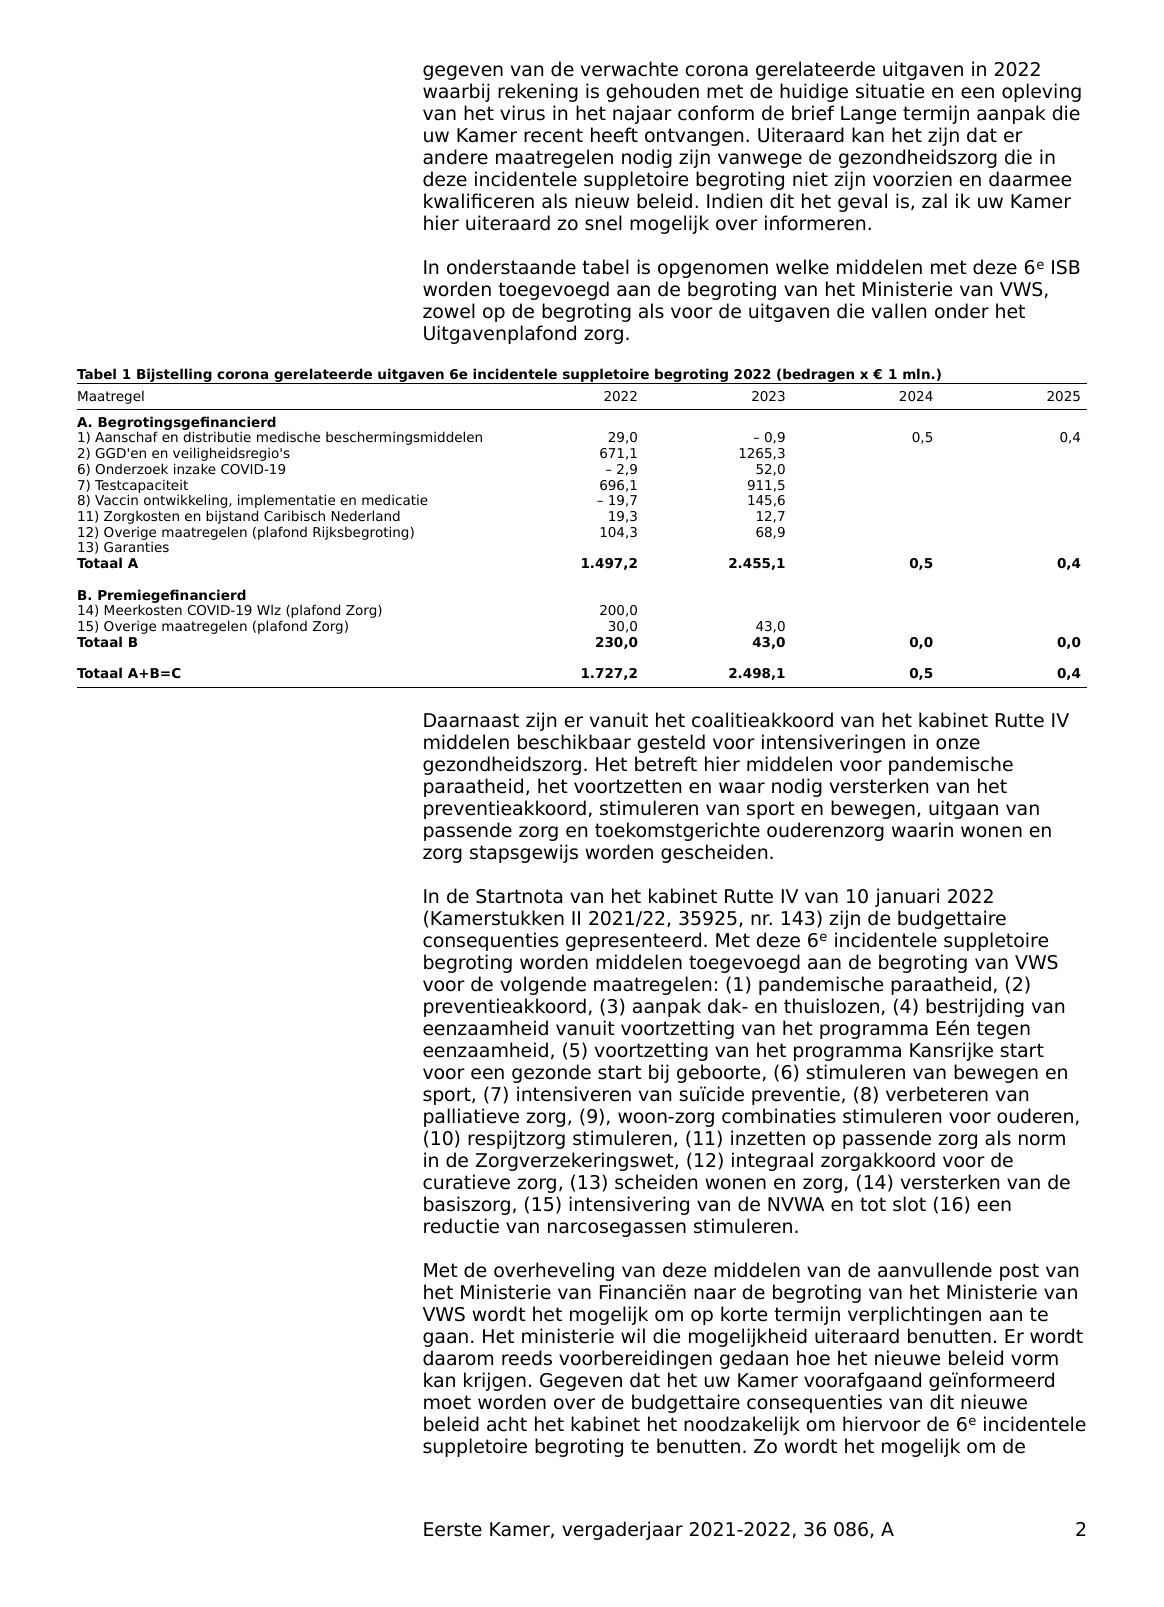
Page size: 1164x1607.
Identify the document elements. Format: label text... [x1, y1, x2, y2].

table_cell 19,3 [496, 509, 644, 524]
table_cell [496, 650, 644, 666]
table_cell [791, 410, 939, 430]
table_cell 2024 [791, 384, 939, 409]
table_cell [939, 603, 1087, 619]
table_cell A. Begrotingsgefinancierd [77, 410, 496, 430]
table_cell 52,0 [644, 462, 791, 477]
table_cell [791, 619, 939, 635]
table_header Tabel 1 Bijstelling corona gerelateerde uitgaven 6e incidentele suppletoire begroting 2022 (bedragen x € 1 mln.) [77, 367, 1087, 383]
table_cell 15) Overige maatregelen (plafond Zorg) [77, 619, 496, 635]
table_cell [791, 540, 939, 556]
table_cell 0,4 [939, 430, 1087, 446]
table_cell 30,0 [496, 619, 644, 635]
table_cell 11) Zorgkosten en bijstand Caribisch Nederland [77, 509, 496, 524]
table_cell [791, 478, 939, 493]
table_cell [939, 478, 1087, 493]
table_cell [939, 572, 1087, 587]
table_cell 0,5 [791, 430, 939, 446]
table_cell 911,5 [644, 478, 791, 493]
table_cell [939, 509, 1087, 524]
table_cell 1.727,2 [496, 666, 644, 687]
table_cell 671,1 [496, 446, 644, 462]
table_cell – 19,7 [496, 493, 644, 509]
table_cell [496, 410, 644, 430]
table_cell Maatregel [77, 384, 496, 409]
table_cell 29,0 [496, 430, 644, 446]
table_cell [939, 462, 1087, 477]
text In de Startnota van het kabinet Rutte IV van 10 januari 2022 (Kamerstukken II 2021/22, 35925, nr. 143) zijn de budgettaire consequenties gepresenteerd. Met deze 6e incidentele suppletoire begroting worden middelen toegevoegd aan de begroting van VWS voor de volgende maatregelen: (1) pandemische paraatheid, (2) preventieakkoord, (3) aanpak dak- en thuislozen, (4) bestrijding van eenzaamheid vanuit voortzetting van het programma Eén tegen eenzaamheid, (5) voortzetting van het programma Kansrijke start voor een gezonde start bij geboorte, (6) stimuleren van bewegen en sport, (7) intensiveren van suïcide preventie, (8) verbeteren van palliatieve zorg, (9), woon-zorg combinaties stimuleren voor ouderen, (10) respijtzorg stimuleren, (11) inzetten op passende zorg als norm in de Zorgverzekeringswet, (12) integraal zorgakkoord voor de curatieve zorg, (13) scheiden wonen en zorg, (14) versterken van de basiszorg, (15) intensivering van de NVWA en tot slot (16) een reductie van narcosegassen stimuleren. [422, 886, 1087, 1237]
table_cell Totaal A+B=C [77, 666, 496, 687]
table_cell [791, 603, 939, 619]
table_cell [791, 650, 939, 666]
table_cell 0,4 [939, 666, 1087, 687]
table_cell [791, 493, 939, 509]
table_cell 6) Onderzoek inzake COVID-19 [77, 462, 496, 477]
table_cell [939, 540, 1087, 556]
text Met de overheveling van deze middelen van de aanvullende post van het Ministerie van Financiën naar de begroting van het Ministerie van VWS wordt het mogelijk om op korte termijn verplichtingen aan te gaan. Het ministerie wil die mogelijkheid uiteraard benutten. Er wordt daarom reeds voorbereidingen gedaan hoe het nieuwe beleid vorm kan krijgen. Gegeven dat het uw Kamer voorafgaand geïnformeerd moet worden over de budgettaire consequenties van dit nieuwe beleid acht het kabinet het noodzakelijk om hiervoor de 6e incidentele suppletoire begroting te benutten. Zo wordt het mogelijk om de [422, 1260, 1087, 1457]
table_cell [939, 525, 1087, 540]
table_cell [939, 446, 1087, 462]
table_cell 12,7 [644, 509, 791, 524]
table_cell [77, 572, 496, 587]
table_cell [644, 650, 791, 666]
table_cell [939, 588, 1087, 603]
table_cell 12) Overige maatregelen (plafond Rijksbegroting) [77, 525, 496, 540]
table_cell – 0,9 [644, 430, 791, 446]
table_cell 696,1 [496, 478, 644, 493]
table_cell [791, 588, 939, 603]
table_cell [791, 525, 939, 540]
table_cell 8) Vaccin ontwikkeling, implementatie en medicatie [77, 493, 496, 509]
table_cell 7) Testcapaciteit [77, 478, 496, 493]
table_cell 0,4 [939, 556, 1087, 572]
table_cell 68,9 [644, 525, 791, 540]
table_cell [496, 572, 644, 587]
table_cell 14) Meerkosten COVID-19 Wlz (plafond Zorg) [77, 603, 496, 619]
table_cell [791, 446, 939, 462]
table_cell – 2,9 [496, 462, 644, 477]
table_cell 1) Aanschaf en distributie medische beschermingsmiddelen [77, 430, 496, 446]
table_cell 2023 [644, 384, 791, 409]
table_cell [791, 572, 939, 587]
table_cell B. Premiegefinancierd [77, 588, 496, 603]
table_cell [939, 493, 1087, 509]
table_cell 43,0 [644, 635, 791, 650]
table_cell 2.498,1 [644, 666, 791, 687]
table_cell [644, 410, 791, 430]
table_cell [644, 572, 791, 587]
table_cell [496, 540, 644, 556]
table_cell [644, 540, 791, 556]
table_cell [939, 619, 1087, 635]
table_cell [644, 588, 791, 603]
table_cell 0,0 [791, 635, 939, 650]
table_cell [496, 588, 644, 603]
table_cell [791, 462, 939, 477]
table_cell 104,3 [496, 525, 644, 540]
table_cell [791, 509, 939, 524]
table_cell 0,0 [939, 635, 1087, 650]
table_cell 2025 [939, 384, 1087, 409]
table_cell 13) Garanties [77, 540, 496, 556]
table_cell 2) GGD'en en veiligheidsregio's [77, 446, 496, 462]
table_cell [939, 410, 1087, 430]
table_cell 1.497,2 [496, 556, 644, 572]
table_cell Totaal A [77, 556, 496, 572]
table_cell 200,0 [496, 603, 644, 619]
table_cell 145,6 [644, 493, 791, 509]
text gegeven van de verwachte corona gerelateerde uitgaven in 2022 waarbij rekening is gehouden met de huidige situatie en een opleving van het virus in het najaar conform de brief Lange termijn aanpak die uw Kamer recent heeft ontvangen. Uiteraard kan het zijn dat er andere maatregelen nodig zijn vanwege de gezondheidszorg die in deze incidentele suppletoire begroting niet zijn voorzien en daarmee kwalificeren als nieuw beleid. Indien dit het geval is, zal ik uw Kamer hier uiteraard zo snel mogelijk over informeren. [422, 59, 1087, 235]
table_cell 0,5 [791, 666, 939, 687]
text In onderstaande tabel is opgenomen welke middelen met deze 6e ISB worden toegevoegd aan de begroting van het Ministerie van VWS, zowel op de begroting als voor de uitgaven die vallen onder het Uitgavenplafond zorg. [422, 257, 1087, 345]
table_cell [939, 650, 1087, 666]
table_cell 1265,3 [644, 446, 791, 462]
table_cell [77, 650, 496, 666]
table_cell 230,0 [496, 635, 644, 650]
table_cell Totaal B [77, 635, 496, 650]
table_cell 2022 [496, 384, 644, 409]
text Daarnaast zijn er vanuit het coalitieakkoord van het kabinet Rutte IV middelen beschikbaar gesteld voor intensiveringen in onze gezondheidszorg. Het betreft hier middelen voor pandemische paraatheid, het voortzetten en waar nodig versterken van het preventieakkoord, stimuleren van sport en bewegen, uitgaan van passende zorg en toekomstgerichte ouderenzorg waarin wonen en zorg stapsgewijs worden gescheiden. [422, 710, 1087, 864]
table_cell 43,0 [644, 619, 791, 635]
table_cell 2.455,1 [644, 556, 791, 572]
table_cell [644, 603, 791, 619]
table_cell 0,5 [791, 556, 939, 572]
